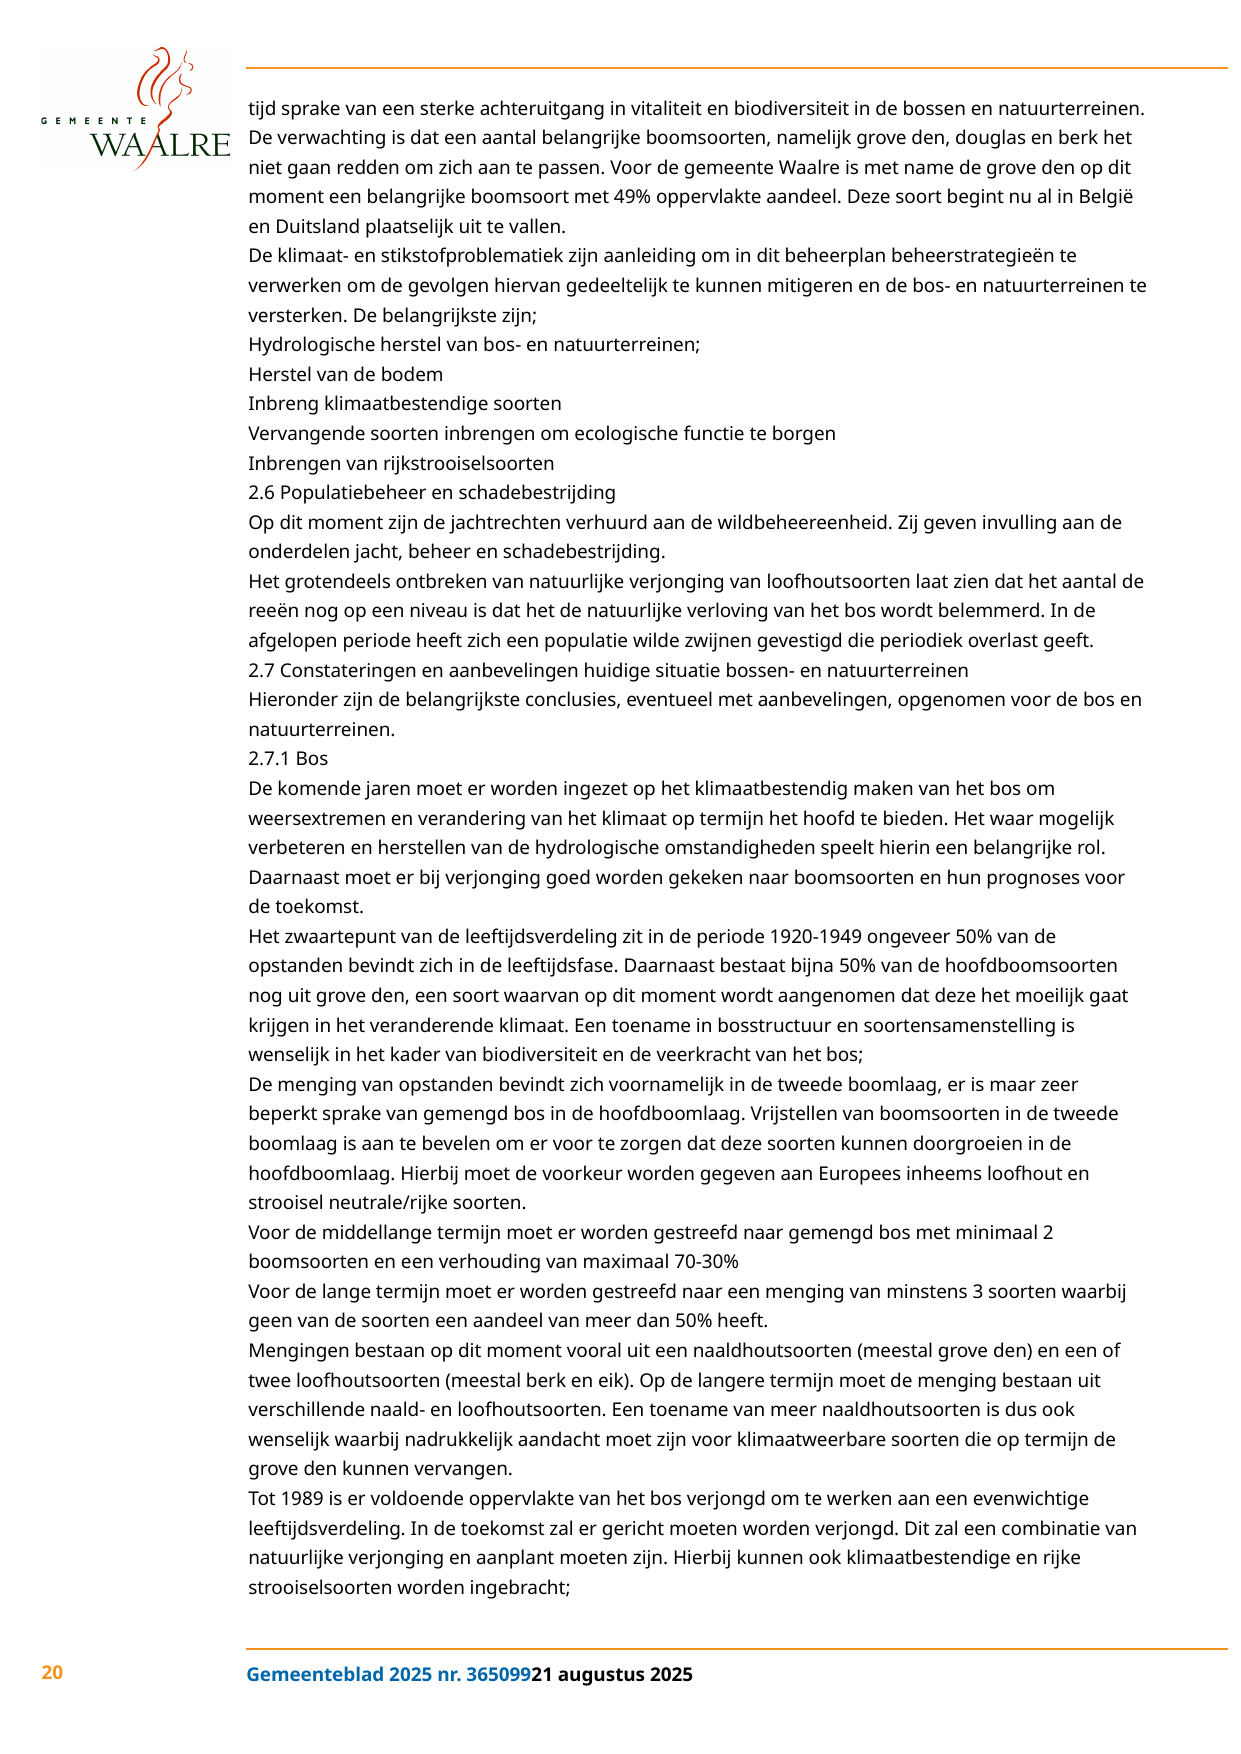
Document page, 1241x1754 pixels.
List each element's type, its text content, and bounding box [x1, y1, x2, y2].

text Inbrengen van rijkstrooiselsoorten [248, 450, 1152, 476]
text Hieronder zijn de belangrijkste conclusies, eventueel met aanbevelingen, opgenomen voor de bos en natuurterreinen. [248, 686, 1152, 742]
text Het grotendeels ontbreken van natuurlijke verjonging van loofhoutsoorten laat zien dat het aantal de reeën nog op een niveau is dat het de natuurlijke verloving van het bos wordt belemmerd. In de afgelopen periode heeft zich een populatie wilde zwijnen gevestigd die periodiek overlast geeft. [248, 568, 1152, 653]
text 2.7 Constateringen en aanbevelingen huidige situatie bossen- en natuurterreinen [248, 657, 1152, 683]
text Herstel van de bodem [248, 361, 1152, 387]
text Voor de middellange termijn moet er worden gestreefd naar gemengd bos met minimaal 2 boomsoorten en een verhouding van maximaal 70-30% [248, 1219, 1152, 1274]
text 2.7.1 Bos [248, 746, 1152, 771]
text Hydrologische herstel van bos- en natuurterreinen; [248, 331, 1152, 357]
text Tot 1989 is er voldoende oppervlakte van het bos verjongd om te werken aan een evenwichtige leeftijdsverdeling. In de toekomst zal er gericht moeten worden verjongd. Dit zal een combinatie van natuurlijke verjonging en aanplant moeten zijn. Hierbij kunnen ook klimaatbestendige en rijke strooiselsoorten worden ingebracht; [248, 1485, 1152, 1600]
text De komende jaren moet er worden ingezet op het klimaatbestendig maken van het bos om weersextremen en verandering van het klimaat op termijn het hoofd te bieden. Het waar mogelijk verbeteren en herstellen van de hydrologische omstandigheden speelt hierin een belangrijke rol. Daarnaast moet er bij verjonging goed worden gekeken naar boomsoorten en hun prognoses voor de toekomst. [248, 775, 1152, 919]
text 2.6 Populatiebeheer en schadebestrijding [248, 479, 1152, 505]
text Vervangende soorten inbrengen om ecologische functie te borgen [248, 420, 1152, 446]
text Mengingen bestaan op dit moment vooral uit een naaldhoutsoorten (meestal grove den) en een of twee loofhoutsoorten (meestal berk en eik). Op de langere termijn moet de menging bestaan uit verschillende naald- en loofhoutsoorten. Een toename van meer naaldhoutsoorten is dus ook wenselijk waarbij nadrukkelijk aandacht moet zijn voor klimaatweerbare soorten die op termijn de grove den kunnen vervangen. [248, 1337, 1152, 1481]
text De verwachting is dat een aantal belangrijke boomsoorten, namelijk grove den, douglas en berk het niet gaan redden om zich aan te passen. Voor de gemeente Waalre is met name de grove den op dit moment een belangrijke boomsoort met 49% oppervlakte aandeel. Deze soort begint nu al in België en Duitsland plaatselijk uit te vallen. [248, 124, 1152, 239]
text Op dit moment zijn de jachtrechten verhuurd aan de wildbeheereenheid. Zij geven invulling aan de onderdelen jacht, beheer en schadebestrijding. [248, 509, 1152, 564]
text Inbreng klimaatbestendige soorten [248, 391, 1152, 416]
picture [41, 47, 231, 172]
text Het zwaartepunt van de leeftijdsverdeling zit in de periode 1920-1949 ongeveer 50% van de opstanden bevindt zich in de leeftijdsfase. Daarnaast bestaat bijna 50% van de hoofdboomsoorten nog uit grove den, een soort waarvan op dit moment wordt aangenomen dat deze het moeilijk gaat krijgen in het veranderende klimaat. Een toename in bosstructuur en soortensamenstelling is wenselijk in het kader van biodiversiteit en de veerkracht van het bos; [248, 923, 1152, 1067]
text De klimaat- en stikstofproblematiek zijn aanleiding om in dit beheerplan beheerstrategieën te verwerken om de gevolgen hiervan gedeeltelijk te kunnen mitigeren en de bos- en natuurterreinen te versterken. De belangrijkste zijn; [248, 243, 1152, 328]
text De menging van opstanden bevindt zich voornamelijk in de tweede boomlaag, er is maar zeer beperkt sprake van gemengd bos in de hoofdboomlaag. Vrijstellen van boomsoorten in de tweede boomlaag is aan te bevelen om er voor te zorgen dat deze soorten kunnen doorgroeien in de hoofdboomlaag. Hierbij moet de voorkeur worden gegeven aan Europees inheems loofhout en strooisel neutrale/rijke soorten. [248, 1071, 1152, 1215]
text tijd sprake van een sterke achteruitgang in vitaliteit en biodiversiteit in de bossen en natuurterreinen. [248, 95, 1152, 121]
text Voor de lange termijn moet er worden gestreefd naar een menging van minstens 3 soorten waarbij geen van de soorten een aandeel van meer dan 50% heeft. [248, 1278, 1152, 1333]
